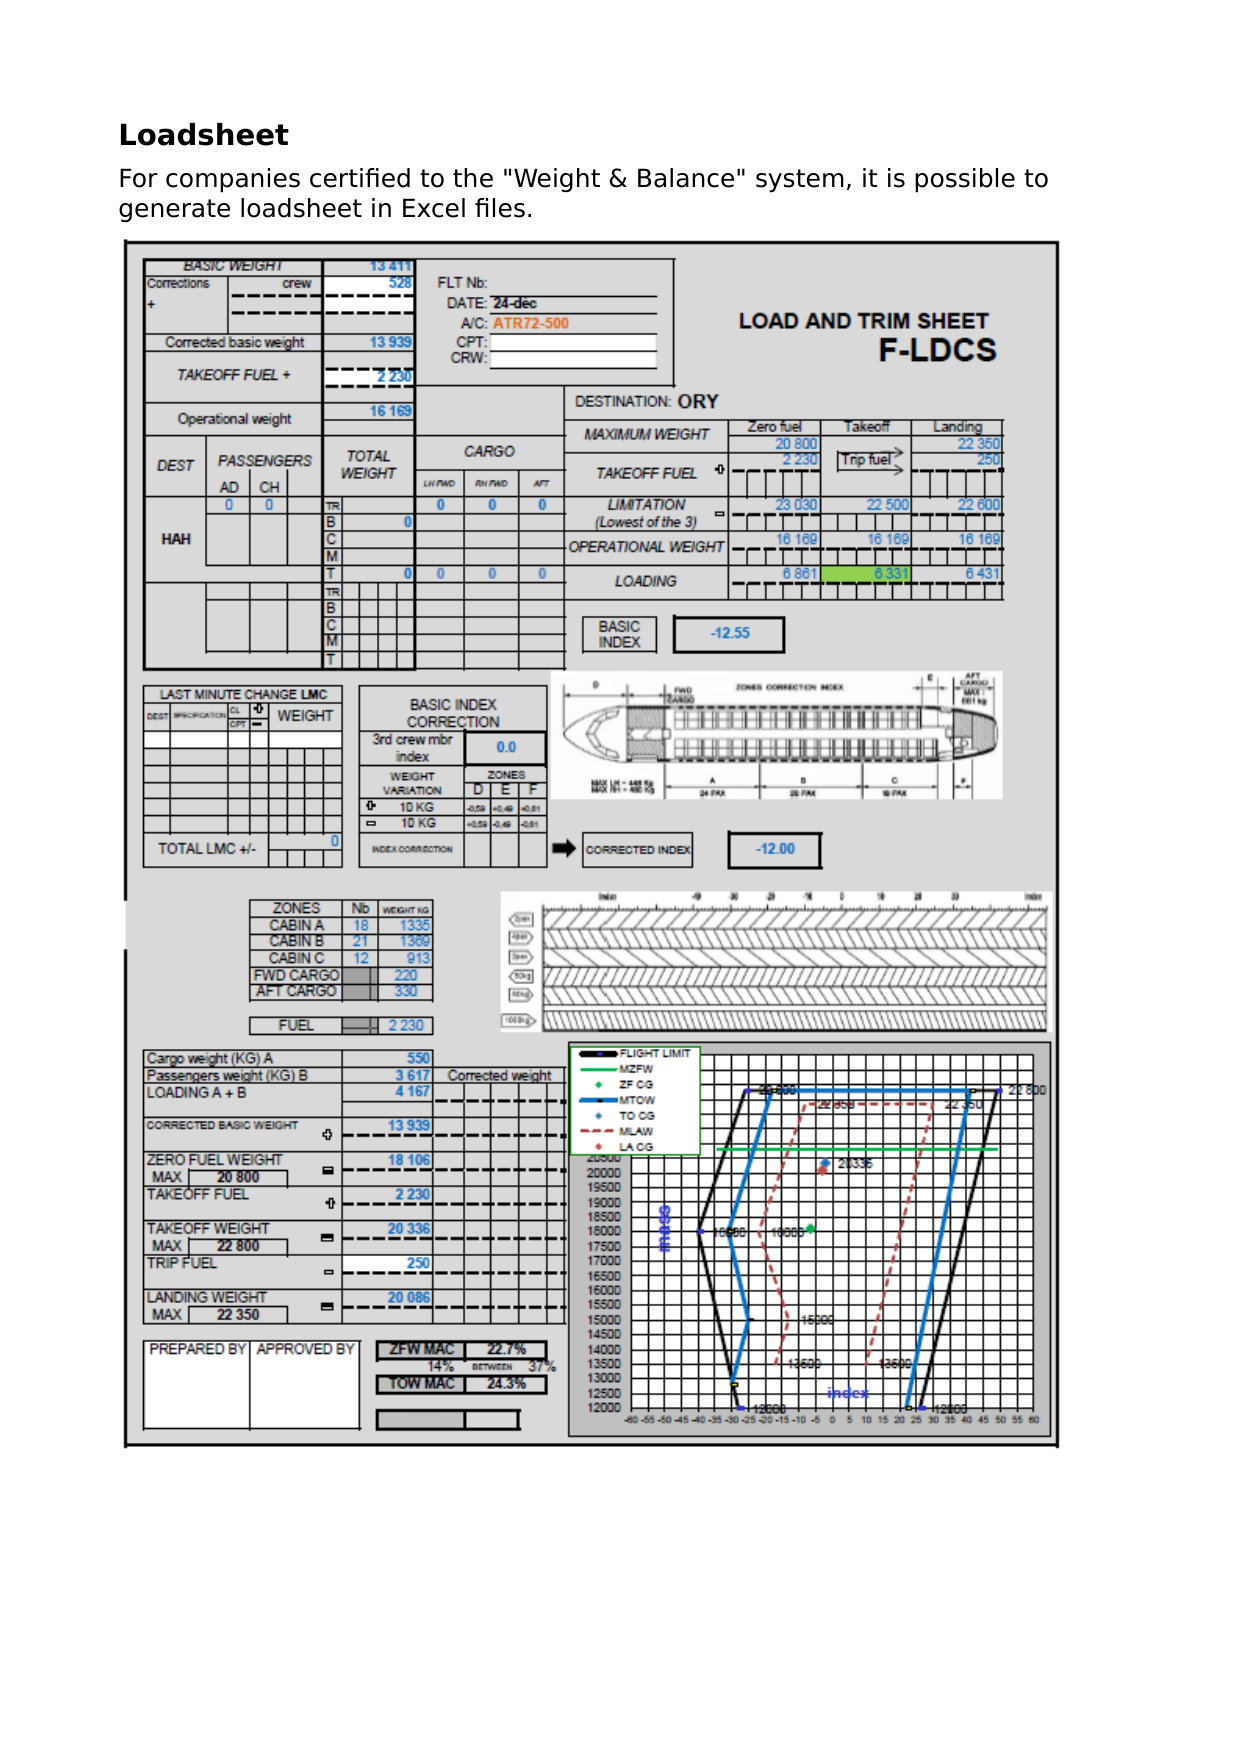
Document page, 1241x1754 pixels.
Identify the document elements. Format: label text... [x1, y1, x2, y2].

subtitle Loadsheet [118, 118, 1122, 152]
text For companies certified to the "Weight & Balance" system, it is possible to generate loadsheet in Excel files. [118, 164, 1122, 223]
